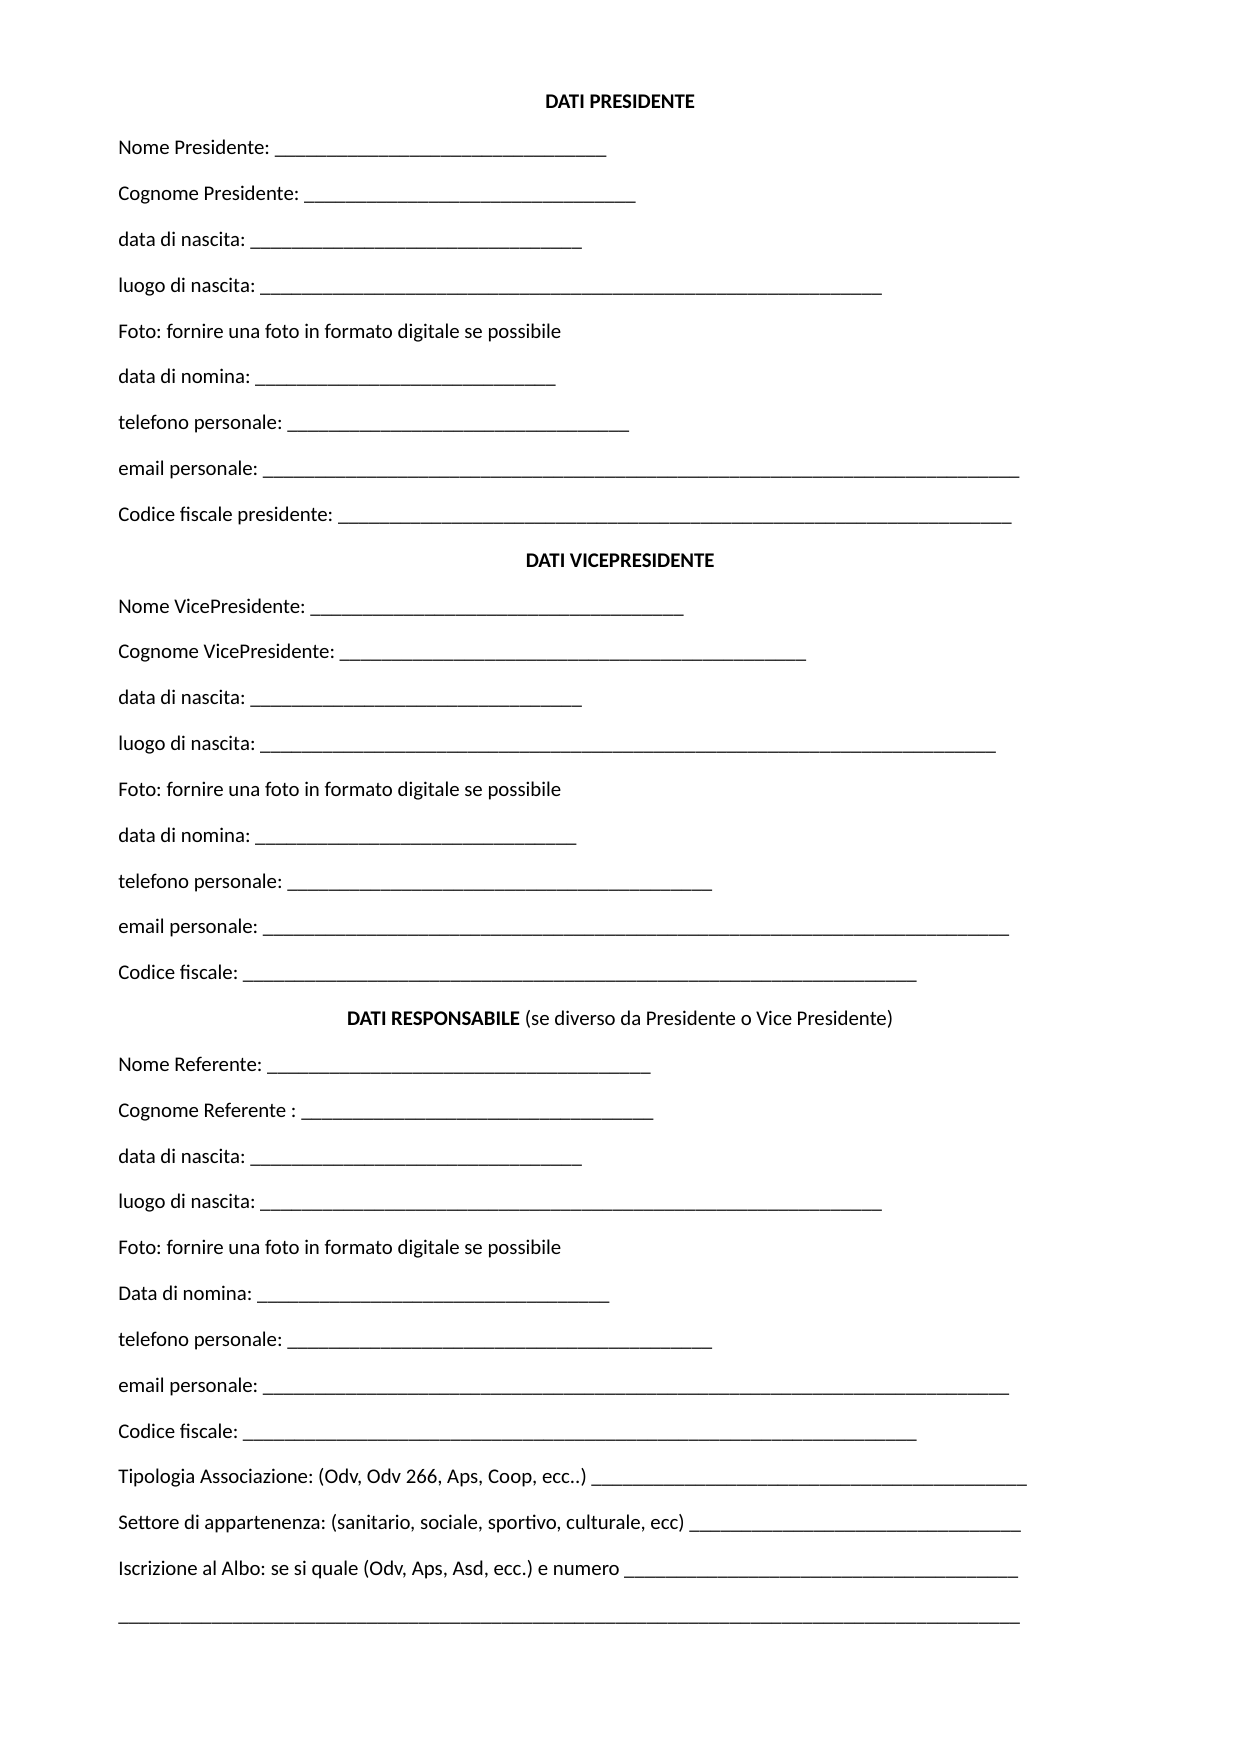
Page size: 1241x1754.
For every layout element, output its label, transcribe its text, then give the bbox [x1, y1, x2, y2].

text Iscrizione al Albo: se si quale (Odv, Aps, Asd, ecc.) e numero ______________________________________ [118, 1555, 1122, 1581]
text _______________________________________________________________________________________ [118, 1601, 1122, 1627]
text DATI PRESIDENTE [118, 89, 1122, 114]
text telefono personale: _________________________________ [118, 409, 1122, 435]
text data di nomina: _______________________________ [118, 822, 1122, 847]
text Codice fiscale: _________________________________________________________________ [118, 959, 1122, 985]
text Codice fiscale presidente: _________________________________________________________________ [118, 501, 1122, 527]
text data di nomina: _____________________________ [118, 364, 1122, 389]
text data di nascita: ________________________________ [118, 1143, 1122, 1168]
text luogo di nascita: ____________________________________________________________ [118, 1189, 1122, 1214]
text DATI VICEPRESIDENTE [118, 547, 1122, 572]
text Cognome Presidente: ________________________________ [118, 180, 1122, 206]
text email personale: _________________________________________________________________________ [118, 455, 1122, 481]
text Cognome VicePresidente: _____________________________________________ [118, 639, 1122, 664]
text Foto: fornire una foto in formato digitale se possibile [118, 318, 1122, 343]
text telefono personale: _________________________________________ [118, 1326, 1122, 1352]
text email personale: ________________________________________________________________________ [118, 914, 1122, 939]
text Nome VicePresidente: ____________________________________ [118, 593, 1122, 618]
text Foto: fornire una foto in formato digitale se possibile [118, 1234, 1122, 1260]
text email personale: ________________________________________________________________________ [118, 1372, 1122, 1397]
text Nome Referente: _____________________________________ [118, 1051, 1122, 1077]
text Nome Presidente: ________________________________ [118, 134, 1122, 160]
text Settore di appartenenza: (sanitario, sociale, sportivo, culturale, ecc) ________________________________ [118, 1509, 1122, 1535]
text Data di nomina: __________________________________ [118, 1280, 1122, 1306]
text DATI RESPONSABILE (se diverso da Presidente o Vice Presidente) [118, 1005, 1122, 1031]
text data di nascita: ________________________________ [118, 684, 1122, 710]
text Codice fiscale: _________________________________________________________________ [118, 1418, 1122, 1443]
text data di nascita: ________________________________ [118, 226, 1122, 252]
text Cognome Referente : __________________________________ [118, 1097, 1122, 1122]
text luogo di nascita: _______________________________________________________________________ [118, 730, 1122, 756]
text luogo di nascita: ____________________________________________________________ [118, 272, 1122, 297]
text Tipologia Associazione: (Odv, Odv 266, Aps, Coop, ecc..) __________________________________________ [118, 1464, 1122, 1489]
text Foto: fornire una foto in formato digitale se possibile [118, 776, 1122, 802]
text telefono personale: _________________________________________ [118, 868, 1122, 893]
